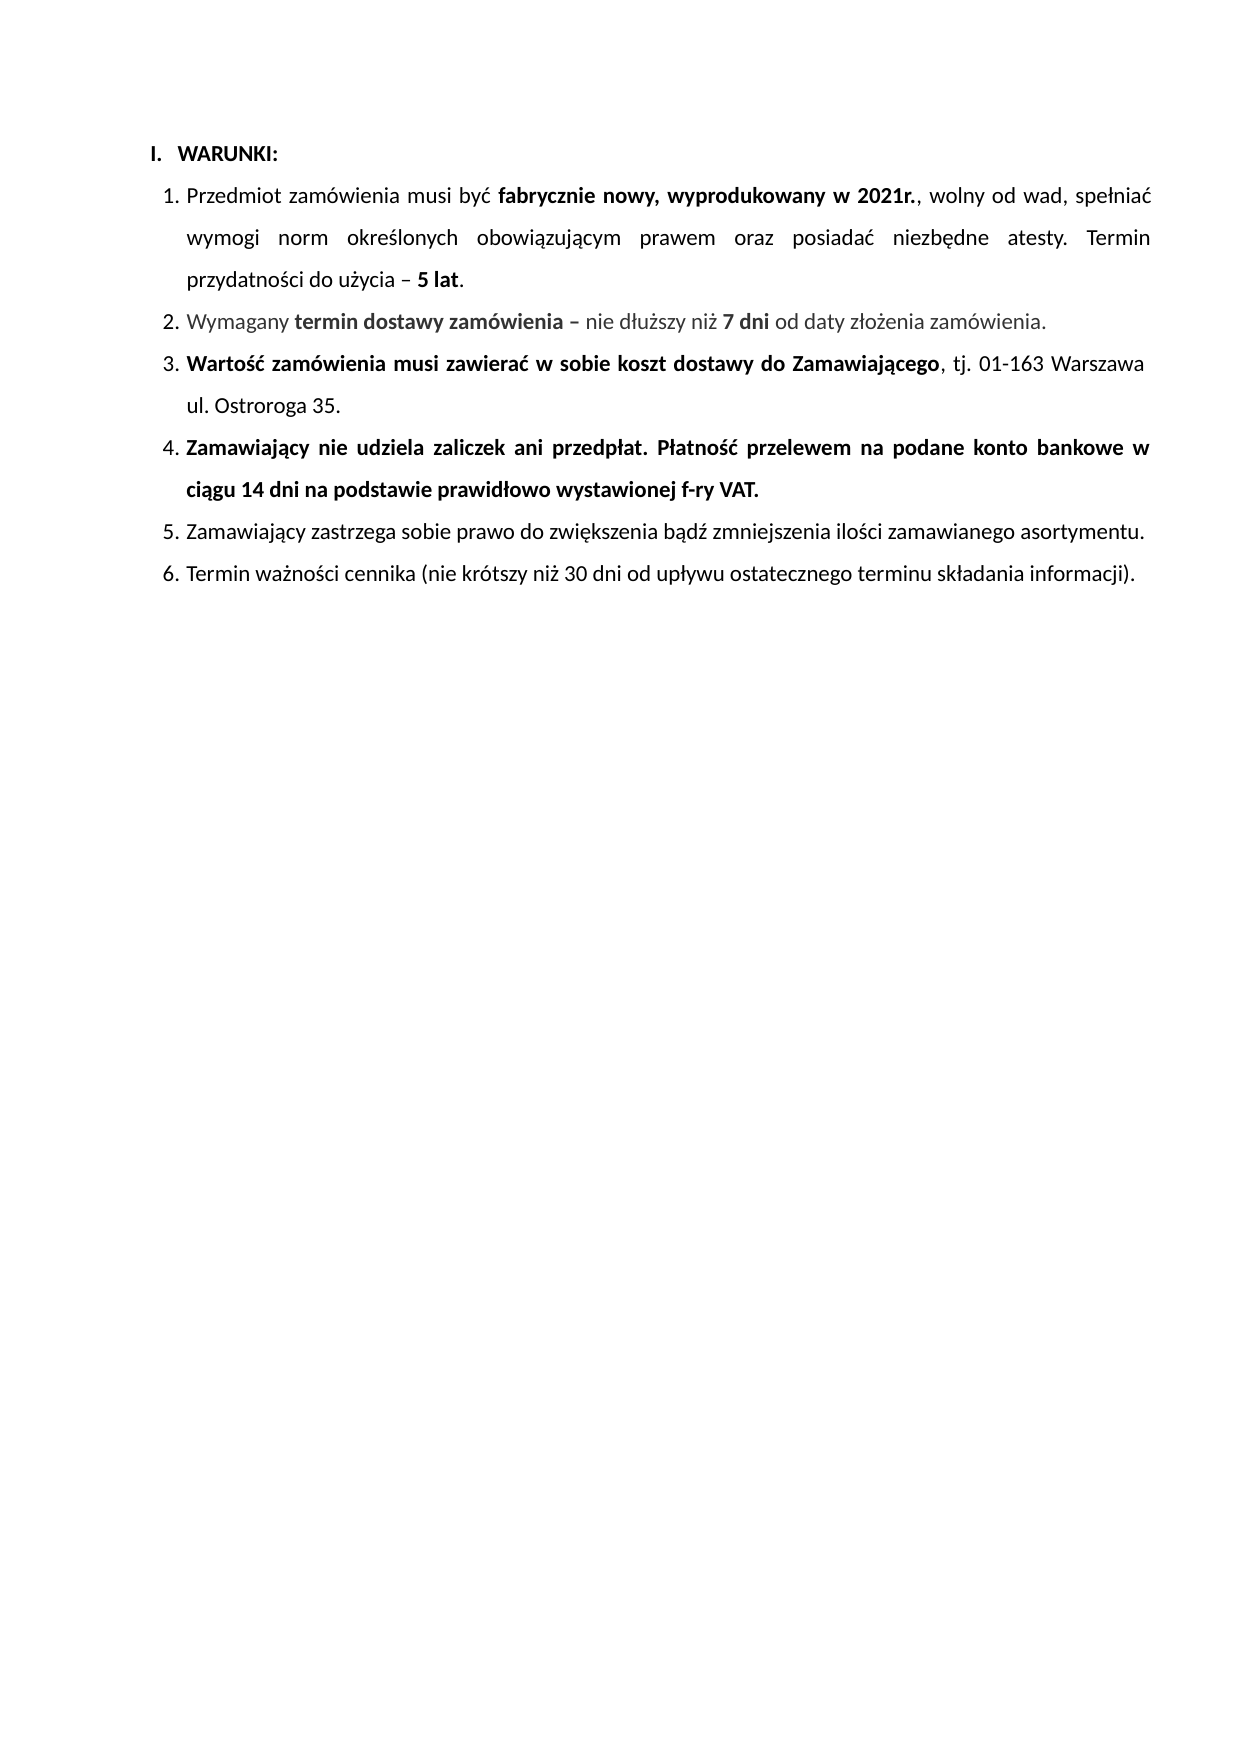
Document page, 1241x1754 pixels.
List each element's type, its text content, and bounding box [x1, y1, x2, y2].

list Przedmiot zamówienia musi być fabrycznie nowy, wyprodukowany w 2021r., wolny od wad, spełniać wymogi norm określonych obowiązującym prawem oraz posiadać niezbędne atesty. Termin przydatności do użycia – 5 lat. [162, 181, 1152, 293]
list WARUNKI: [162, 139, 1152, 167]
list Wymagany termin dostawy zamówienia – nie dłuższy niż 7 dni od daty złożenia zamówienia. [162, 307, 1152, 335]
list Zamawiający nie udziela zaliczek ani przedpłat. Płatność przelewem na podane konto bankowe w ciągu 14 dni na podstawie prawidłowo wystawionej f-ry VAT. [162, 433, 1152, 503]
list Wartość zamówienia musi zawierać w sobie koszt dostawy do Zamawiającego, tj. 01-163 Warszawa ul. Ostroroga 35. [162, 349, 1152, 419]
list Termin ważności cennika (nie krótszy niż 30 dni od upływu ostatecznego terminu składania informacji). [162, 559, 1152, 587]
list Zamawiający zastrzega sobie prawo do zwiększenia bądź zmniejszenia ilości zamawianego asortymentu. [162, 517, 1152, 545]
